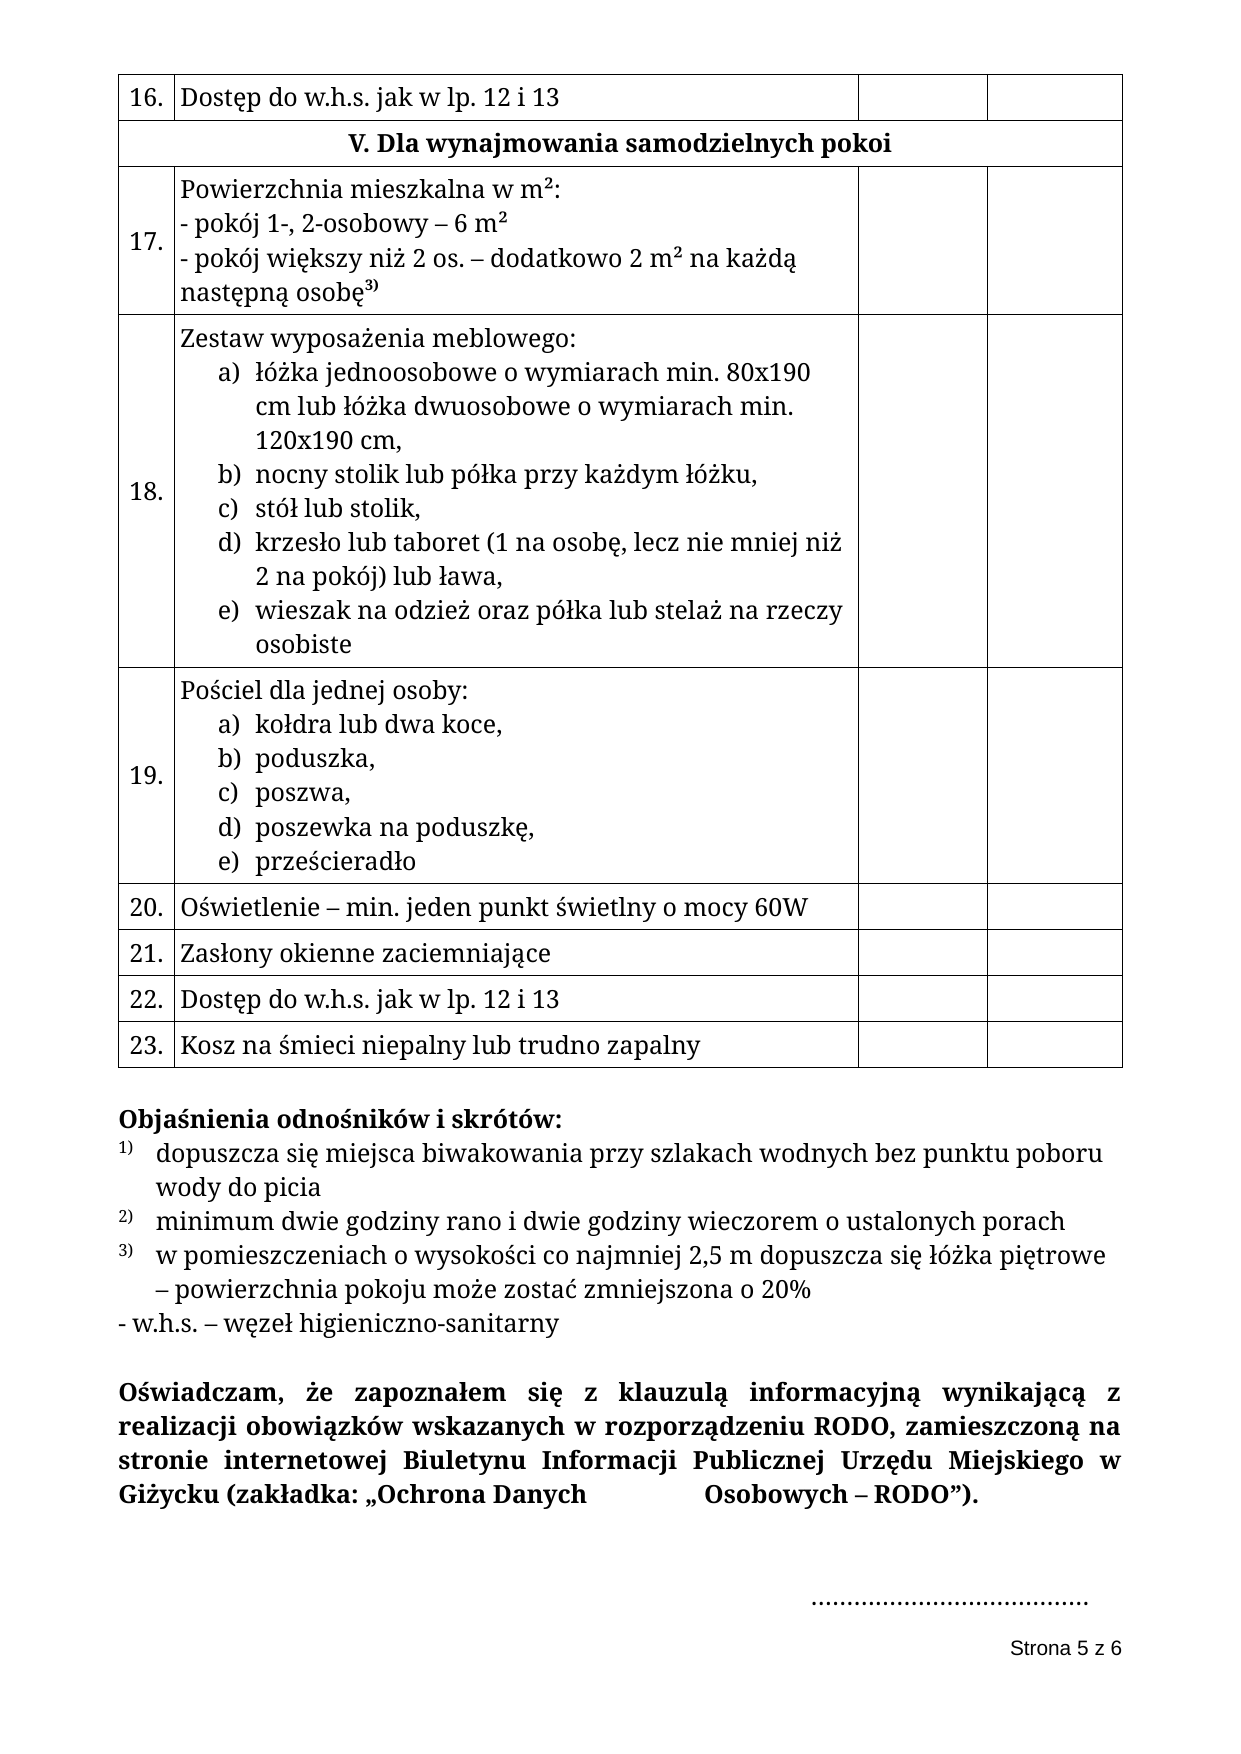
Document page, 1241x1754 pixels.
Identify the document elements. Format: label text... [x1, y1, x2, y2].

table_cell [859, 884, 987, 929]
table_cell [859, 315, 987, 667]
table_cell [859, 976, 987, 1021]
table_cell 18. [119, 315, 174, 667]
table_cell 16. [119, 75, 174, 120]
table_cell [859, 75, 987, 120]
table_cell [988, 976, 1122, 1021]
table_cell [988, 668, 1122, 883]
list dopuszcza się miejsca biwakowania przy szlakach wodnych bez punktu poboru wody do picia [118, 1136, 1122, 1204]
table_cell Zestaw wyposażenia meblowego: łóżka jednoosobowe o wymiarach min. 80x190 cm lub łóżka dwuosobowe o wymiarach min. 120x190 cm, nocny stolik lub półka przy każdym łóżku, stół lub stolik, krzesło lub taboret (1 na osobę, lecz nie mniej niż 2 na pokój) lub ława, wieszak na odzież oraz półka lub stelaż na rzeczy osobiste [175, 315, 858, 667]
table_cell [859, 668, 987, 883]
list minimum dwie godziny rano i dwie godziny wieczorem o ustalonych porach [118, 1204, 1122, 1238]
text Objaśnienia odnośników i skrótów: [118, 1102, 1122, 1136]
table_cell Zasłony okienne zaciemniające [175, 930, 858, 975]
table_cell 21. [119, 930, 174, 975]
table_cell [988, 1022, 1122, 1067]
table_cell Dostęp do w.h.s. jak w lp. 12 i 13 [175, 75, 858, 120]
table_cell 17. [119, 167, 174, 314]
table_cell [988, 75, 1122, 120]
table_cell [988, 167, 1122, 314]
table_cell 20. [119, 884, 174, 929]
table_cell [859, 1022, 987, 1067]
table_cell [988, 315, 1122, 667]
text Oświadczam, że zapoznałem się z klauzulą informacyjną wynikającą z realizacji obowiązków wskazanych w rozporządzeniu RODO, zamieszczoną na stronie internetowej Biuletynu Informacji Publicznej Urzędu Miejskiego w Giżycku (zakładka: „Ochrona Danych Osobowych – RODO”). [118, 1374, 1122, 1511]
table_cell Dostęp do w.h.s. jak w lp. 12 i 13 [175, 976, 858, 1021]
table_cell Kosz na śmieci niepalny lub trudno zapalny [175, 1022, 858, 1067]
table_cell [859, 930, 987, 975]
table_cell 23. [119, 1022, 174, 1067]
text ………………………………… [777, 1579, 1122, 1613]
table_cell 19. [119, 668, 174, 883]
table_cell Oświetlenie – min. jeden punkt świetlny o mocy 60W [175, 884, 858, 929]
table_cell [988, 930, 1122, 975]
table_cell [859, 167, 987, 314]
table_cell [988, 884, 1122, 929]
text - w.h.s. – węzeł higieniczno-sanitarny [118, 1306, 1122, 1340]
table_cell V. Dla wynajmowania samodzielnych pokoi [119, 121, 1122, 166]
list w pomieszczeniach o wysokości co najmniej 2,5 m dopuszcza się łóżka piętrowe – powierzchnia pokoju może zostać zmniejszona o 20% [118, 1238, 1122, 1306]
table_cell Powierzchnia mieszkalna w m²: - pokój 1-, 2-osobowy – 6 m² - pokój większy niż 2 os. – dodatkowo 2 m² na każdą następną osobę3) [175, 167, 858, 314]
table_cell 22. [119, 976, 174, 1021]
table_cell Pościel dla jednej osoby: kołdra lub dwa koce, poduszka, poszwa, poszewka na poduszkę, prześcieradło [175, 668, 858, 883]
